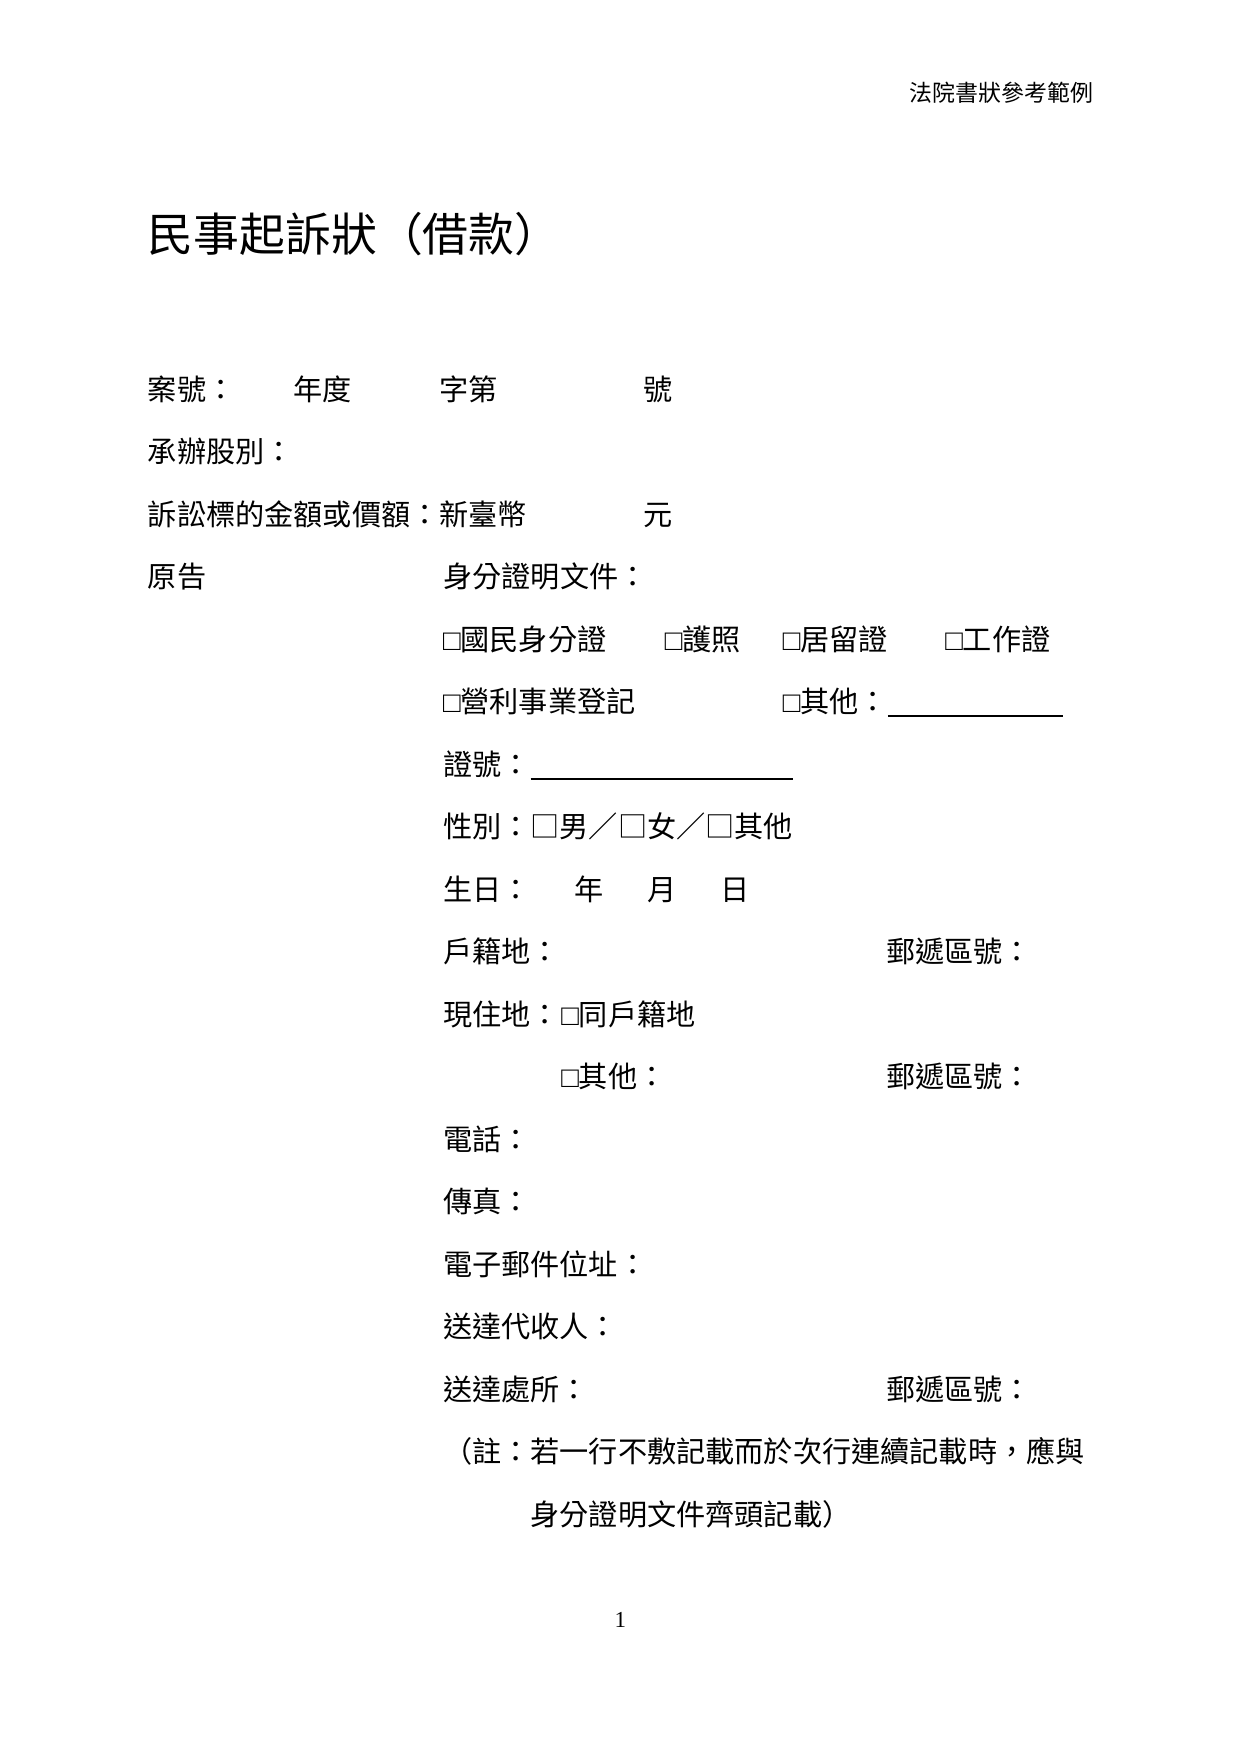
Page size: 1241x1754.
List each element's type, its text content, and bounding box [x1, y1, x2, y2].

text 生日： 年 月 日 [443, 846, 1092, 908]
text （註：若一行不敷記載而於次行連續記載時，應與身分證明文件齊頭記載） [443, 1408, 1092, 1533]
text 送達處所： 郵遞區號： [443, 1346, 1092, 1408]
text 原告 身分證明文件： [148, 533, 1092, 596]
text □其他： 郵遞區號： [443, 1033, 1092, 1096]
text 電話： [443, 1096, 1092, 1158]
text 現住地： □同戶籍地 [443, 971, 1092, 1033]
text 承辦股別： [148, 408, 1092, 471]
text 性別：□男∕□女∕□其他 [443, 783, 1092, 846]
text □營利事業登記 □其他： [443, 658, 1092, 721]
text 訴訟標的金額或價額：新臺幣 元 [148, 471, 1092, 533]
text 戶籍地： 郵遞區號： [443, 908, 1092, 971]
text 電子郵件位址： [443, 1221, 1092, 1283]
text 民事起訴狀（借款） [148, 158, 1092, 283]
text 傳真： [443, 1158, 1092, 1221]
text 證號： [443, 721, 1092, 783]
text 送達代收人： [443, 1283, 1092, 1346]
text 案號： 年度 字第 號 [148, 346, 1092, 408]
text □國民身分證 □護照 □居留證 □工作證 [443, 596, 1092, 658]
